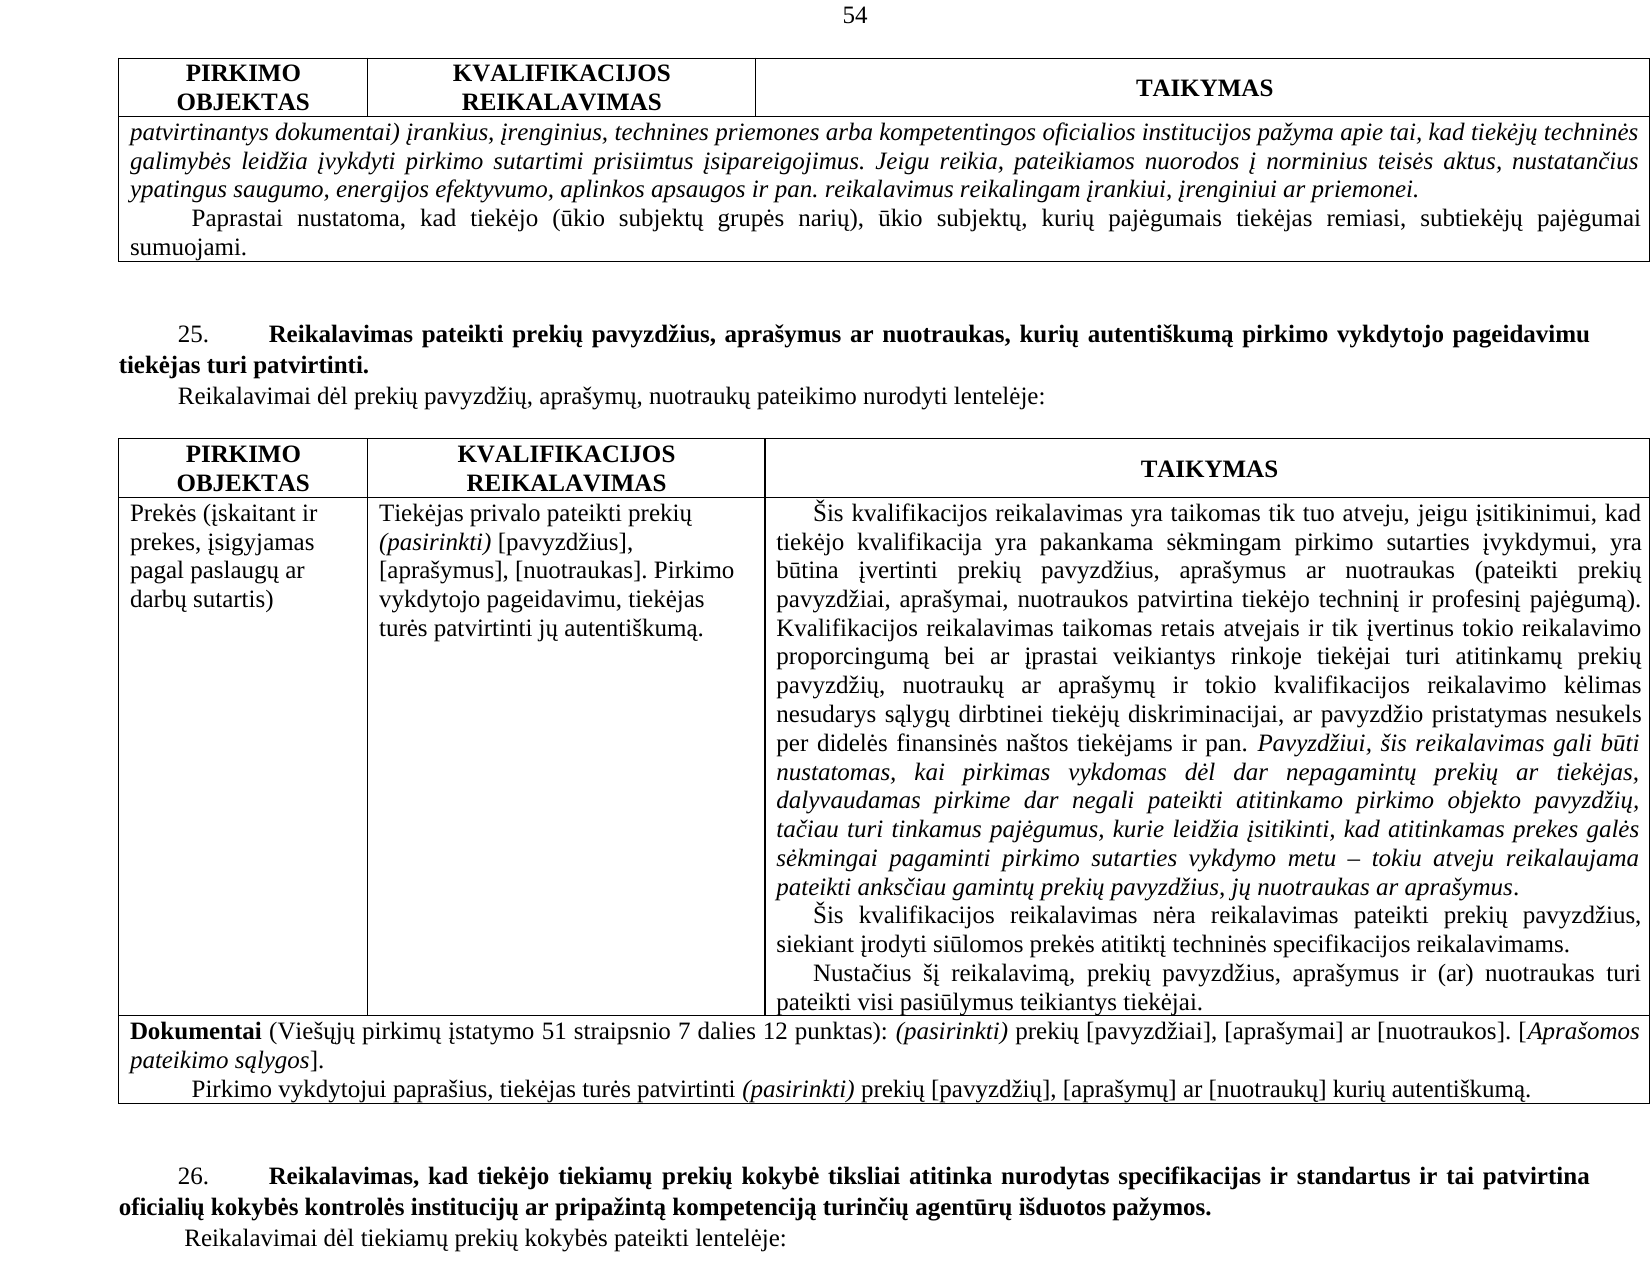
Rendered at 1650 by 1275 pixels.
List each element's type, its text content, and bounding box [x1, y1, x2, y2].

text Reikalavimai dėl prekių pavyzdžių, aprašymų, nuotraukų pateikimo nurodyti lentelėje: [118, 381, 1591, 409]
subtitle 26. Reikalavimas, kad tiekėjo tiekiamų prekių kokybė tiksliai atitinka nurodytas specifikacijas ir standartus ir tai patvirtina oficialių kokybės kontrolės institucijų ar pripažintą kompetenciją turinčių agentūrų išduotos pažymos. [118, 1161, 1591, 1221]
table_cell patvirtinantys dokumentai) įrankius, įrenginius, technines priemones arba kompetentingos oficialios institucijos pažyma apie tai, kad tiekėjų techninės galimybės leidžia įvykdyti pirkimo sutartimi prisiimtus įsipareigojimus. Jeigu reikia, pateikiamos nuorodos į norminius teisės aktus, nustatančius ypatingus saugumo, energijos efektyvumo, aplinkos apsaugos ir pan. reikalavimus reikalingam įrankiui, įrenginiui ar priemonei. Paprastai nustatoma, kad tiekėjo (ūkio subjektų grupės narių), ūkio subjektų, kurių pajėgumais tiekėjas remiasi, subtiekėjų pajėgumai sumuojami. [119, 117, 1649, 261]
table_header TAIKYMAS [756, 59, 1649, 116]
table_header TAIKYMAS [766, 439, 1649, 497]
table_cell Prekės (įskaitant ir prekes, įsigyjamas pagal paslaugų ar darbų sutartis) [119, 498, 367, 1015]
table_header KVALIFIKACIJOS REIKALAVIMAS [368, 59, 755, 116]
text Reikalavimai dėl tiekiamų prekių kokybės pateikti lentelėje: [118, 1223, 1591, 1251]
table_cell Šis kvalifikacijos reikalavimas yra taikomas tik tuo atveju, jeigu įsitikinimui, kad tiekėjo kvalifikacija yra pakankama sėkmingam pirkimo sutarties įvykdymui, yra būtina įvertinti prekių pavyzdžius, aprašymus ar nuotraukas (pateikti prekių pavyzdžiai, aprašymai, nuotraukos patvirtina tiekėjo techninį ir profesinį pajėgumą). Kvalifikacijos reikalavimas taikomas retais atvejais ir tik įvertinus tokio reikalavimo proporcingumą bei ar įprastai veikiantys rinkoje tiekėjai turi atitinkamų prekių pavyzdžių, nuotraukų ar aprašymų ir tokio kvalifikacijos reikalavimo kėlimas nesudarys sąlygų dirbtinei tiekėjų diskriminacijai, ar pavyzdžio pristatymas nesukels per didelės finansinės naštos tiekėjams ir pan. Pavyzdžiui, šis reikalavimas gali būti nustatomas, kai pirkimas vykdomas dėl dar nepagamintų prekių ar tiekėjas, dalyvaudamas pirkime dar negali pateikti atitinkamo pirkimo objekto pavyzdžių, tačiau turi tinkamus pajėgumus, kurie leidžia įsitikinti, kad atitinkamas prekes galės sėkmingai pagaminti pirkimo sutarties vykdymo metu – tokiu atveju reikalaujama pateikti anksčiau gamintų prekių pavyzdžius, jų nuotraukas ar aprašymus. Šis kvalifikacijos reikalavimas nėra reikalavimas pateikti prekių pavyzdžius, siekiant įrodyti siūlomos prekės atitiktį techninės specifikacijos reikalavimams. Nustačius šį reikalavimą, prekių pavyzdžius, aprašymus ir (ar) nuotraukas turi pateikti visi pasiūlymus teikiantys tiekėjai. [766, 498, 1649, 1015]
table_cell Tiekėjas privalo pateikti prekių (pasirinkti) [pavyzdžius], [aprašymus], [nuotraukas]. Pirkimo vykdytojo pageidavimu, tiekėjas turės patvirtinti jų autentiškumą. [368, 498, 764, 1015]
table_header PIRKIMO OBJEKTAS [119, 59, 367, 116]
table_header PIRKIMO OBJEKTAS [119, 439, 367, 497]
table_header KVALIFIKACIJOS REIKALAVIMAS [368, 439, 764, 497]
subtitle 25. Reikalavimas pateikti prekių pavyzdžius, aprašymus ar nuotraukas, kurių autentiškumą pirkimo vykdytojo pageidavimu tiekėjas turi patvirtinti. [118, 319, 1591, 379]
table_cell Dokumentai (Viešųjų pirkimų įstatymo 51 straipsnio 7 dalies 12 punktas): (pasirinkti) prekių [pavyzdžiai], [aprašymai] ar [nuotraukos]. [Aprašomos pateikimo sąlygos]. Pirkimo vykdytojui paprašius, tiekėjas turės patvirtinti (pasirinkti) prekių [pavyzdžių], [aprašymų] ar [nuotraukų] kurių autentiškumą. [119, 1016, 1649, 1103]
